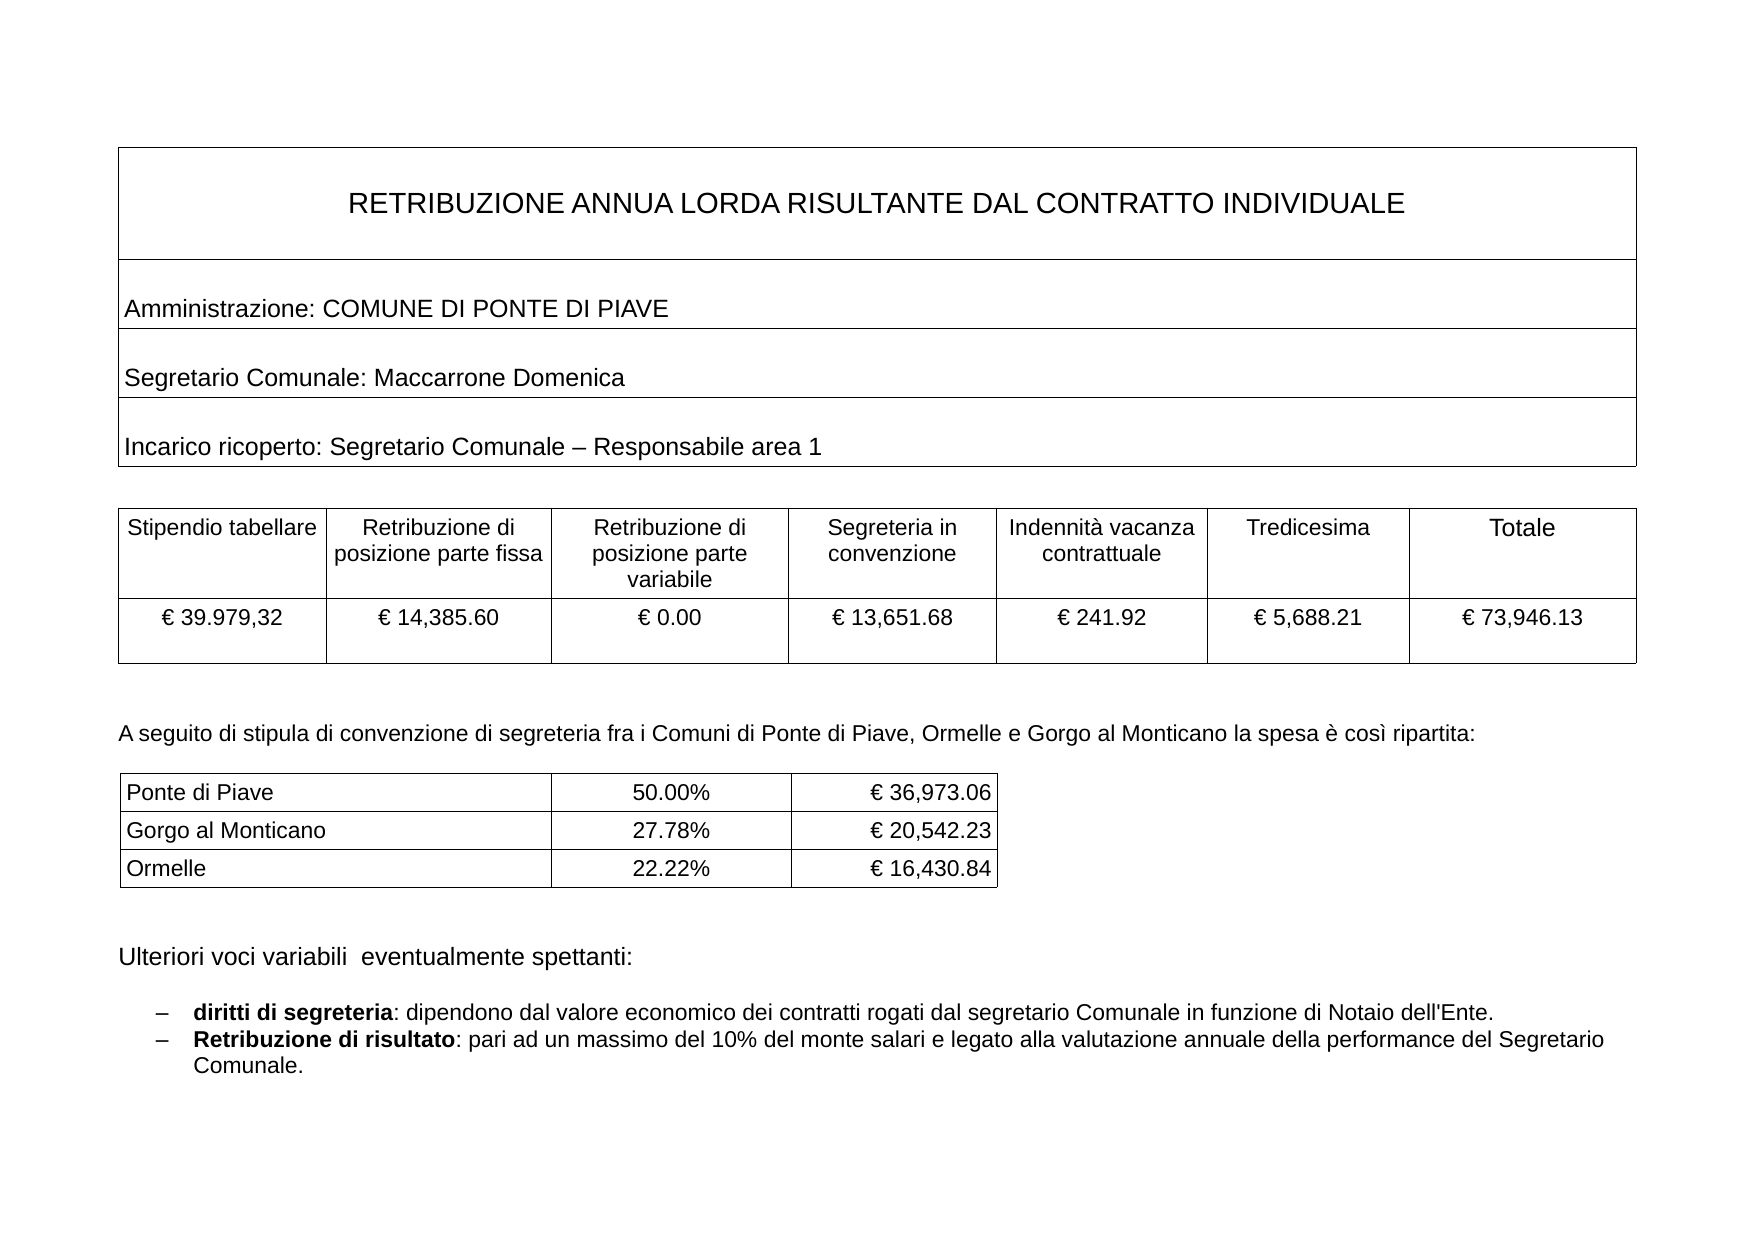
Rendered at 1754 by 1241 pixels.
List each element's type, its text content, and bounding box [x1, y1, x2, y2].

table_header Segreteria in convenzione [789, 509, 996, 598]
table_cell Gorgo al Monticano [121, 812, 551, 849]
table_cell € 0,00 [552, 599, 788, 662]
table_header Ponte di Piave [121, 774, 551, 811]
text Ulteriori voci variabili eventualmente spettanti: [118, 942, 1636, 971]
table_cell € 13.651,68 [789, 599, 996, 662]
table_header Retribuzione di posizione parte variabile [552, 509, 788, 598]
table_header RETRIBUZIONE ANNUA LORDA RISULTANTE DAL CONTRATTO INDIVIDUALE [119, 148, 1636, 259]
table_cell € 241,92 [997, 599, 1207, 662]
text A seguito di stipula di convenzione di segreteria fra i Comuni di Ponte di Piave, Ormelle e Gorgo al Monticano la spesa è così ripartita: [118, 720, 1636, 746]
table_cell € 20.542,23 [792, 812, 997, 849]
table_header Indennità vacanza contrattuale [997, 509, 1207, 598]
table_cell € 16.430,84 [792, 850, 997, 887]
table_cell 27,78% [552, 812, 791, 849]
table_cell 22,22% [552, 850, 791, 887]
table_cell Incarico ricoperto: Segretario Comunale – Responsabile area 1 [119, 398, 1636, 466]
table_header Stipendio tabellare [119, 509, 326, 598]
table_cell € 14.385,60 [327, 599, 551, 662]
table_header Tredicesima [1208, 509, 1409, 598]
table_cell € 39.979,32 [119, 599, 326, 662]
table_header € 36.973,06 [792, 774, 997, 811]
table_header Retribuzione di posizione parte fissa [327, 509, 551, 598]
list Retribuzione di risultato: pari ad un massimo del 10% del monte salari e legato alla valutazione annuale della performance del Segretario Comunale. [156, 1026, 1636, 1078]
table_cell € 73.946,13 [1410, 599, 1636, 662]
table_cell Segretario Comunale: Maccarrone Domenica [119, 329, 1636, 397]
list diritti di segreteria: dipendono dal valore economico dei contratti rogati dal segretario Comunale in funzione di Notaio dell'Ente. [156, 999, 1636, 1026]
table_cell € 5.688,21 [1208, 599, 1409, 662]
table_cell Ormelle [121, 850, 551, 887]
table_cell Amministrazione: COMUNE DI PONTE DI PIAVE [119, 260, 1636, 328]
table_header 50,00% [552, 774, 791, 811]
table_header Totale [1410, 509, 1636, 598]
